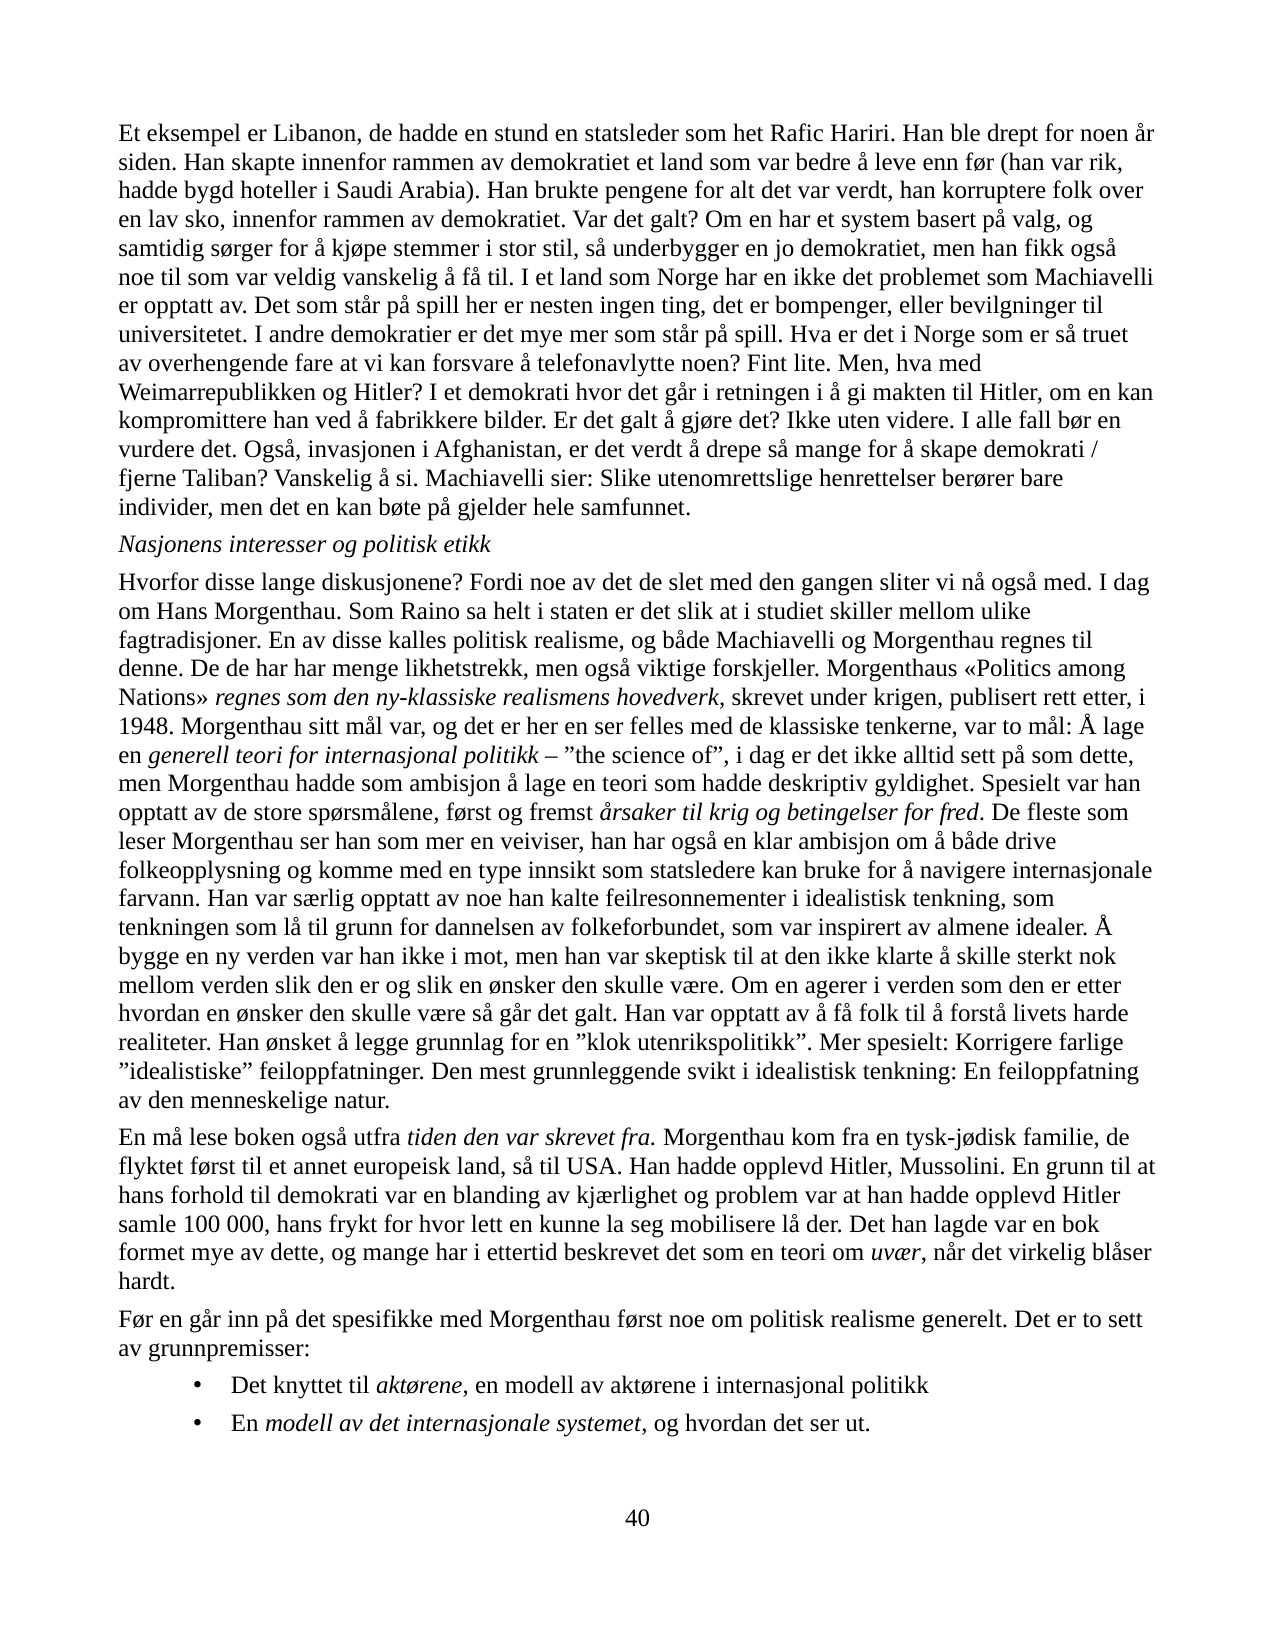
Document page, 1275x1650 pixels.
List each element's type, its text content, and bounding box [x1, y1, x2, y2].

text Et eksempel er Libanon, de hadde en stund en statsleder som het Rafic Hariri. Han ble drept for noen år siden. Han skapte innenfor rammen av demokratiet et land som var bedre å leve enn før (han var rik, hadde bygd hoteller i Saudi Arabia). Han brukte pengene for alt det var verdt, han korruptere folk over en lav sko, innenfor rammen av demokratiet. Var det galt? Om en har et system basert på valg, og samtidig sørger for å kjøpe stemmer i stor stil, så underbygger en jo demokratiet, men han fikk også noe til som var veldig vanskelig å få til. I et land som Norge har en ikke det problemet som Machiavelli er opptatt av. Det som står på spill her er nesten ingen ting, det er bompenger, eller bevilgninger til universitetet. I andre demokratier er det mye mer som står på spill. Hva er det i Norge som er så truet av overhengende fare at vi kan forsvare å telefonavlytte noen? Fint lite. Men, hva med Weimarrepublikken og Hitler? I et demokrati hvor det går i retningen i å gi makten til Hitler, om en kan kompromittere han ved å fabrikkere bilder. Er det galt å gjøre det? Ikke uten videre. I alle fall bør en vurdere det. Også, invasjonen i Afghanistan, er det verdt å drepe så mange for å skape demokrati / fjerne Taliban? Vanskelig å si. Machiavelli sier: Slike utenomrettslige henrettelser berører bare individer, men det en kan bøte på gjelder hele samfunnet. [118, 118, 1157, 521]
list En modell av det internasjonale systemet, og hvordan det ser ut. [193, 1408, 1157, 1437]
list Det knyttet til aktørene, en modell av aktørene i internasjonal politikk [193, 1370, 1157, 1399]
text Nasjonens interesser og politisk etikk [118, 529, 1157, 558]
text Hvorfor disse lange diskusjonene? Fordi noe av det de slet med den gangen sliter vi nå også med. I dag om Hans Morgenthau. Som Raino sa helt i staten er det slik at i studiet skiller mellom ulike fagtradisjoner. En av disse kalles politisk realisme, og både Machiavelli og Morgenthau regnes til denne. De de har har menge likhetstrekk, men også viktige forskjeller. Morgenthaus «Politics among Nations» regnes som den ny-klassiske realismens hovedverk, skrevet under krigen, publisert rett etter, i 1948. Morgenthau sitt mål var, og det er her en ser felles med de klassiske tenkerne, var to mål: Å lage en generell teori for internasjonal politikk – ”the science of”, i dag er det ikke alltid sett på som dette, men Morgenthau hadde som ambisjon å lage en teori som hadde deskriptiv gyldighet. Spesielt var han opptatt av de store spørsmålene, først og fremst årsaker til krig og betingelser for fred. De fleste som leser Morgenthau ser han som mer en veiviser, han har også en klar ambisjon om å både drive folkeopplysning og komme med en type innsikt som statsledere kan bruke for å navigere internasjonale farvann. Han var særlig opptatt av noe han kalte feilresonnementer i idealistisk tenkning, som tenkningen som lå til grunn for dannelsen av folkeforbundet, som var inspirert av almene idealer. Å bygge en ny verden var han ikke i mot, men han var skeptisk til at den ikke klarte å skille sterkt nok mellom verden slik den er og slik en ønsker den skulle være. Om en agerer i verden som den er etter hvordan en ønsker den skulle være så går det galt. Han var opptatt av å få folk til å forstå livets harde realiteter. Han ønsket å legge grunnlag for en ”klok utenrikspolitikk”. Mer spesielt: Korrigere farlige ”idealistiske” feiloppfatninger. Den mest grunnleggende svikt i idealistisk tenkning: En feiloppfatning av den menneskelige natur. [118, 567, 1157, 1113]
text Før en går inn på det spesifikke med Morgenthau først noe om politisk realisme generelt. Det er to sett av grunnpremisser: [118, 1304, 1157, 1361]
text En må lese boken også utfra tiden den var skrevet fra. Morgenthau kom fra en tysk-jødisk familie, de flyktet først til et annet europeisk land, så til USA. Han hadde opplevd Hitler, Mussolini. En grunn til at hans forhold til demokrati var en blanding av kjærlighet og problem var at han hadde opplevd Hitler samle 100 000, hans frykt for hvor lett en kunne la seg mobilisere lå der. Det han lagde var en bok formet mye av dette, og mange har i ettertid beskrevet det som en teori om uvær, når det virkelig blåser hardt. [118, 1122, 1157, 1295]
